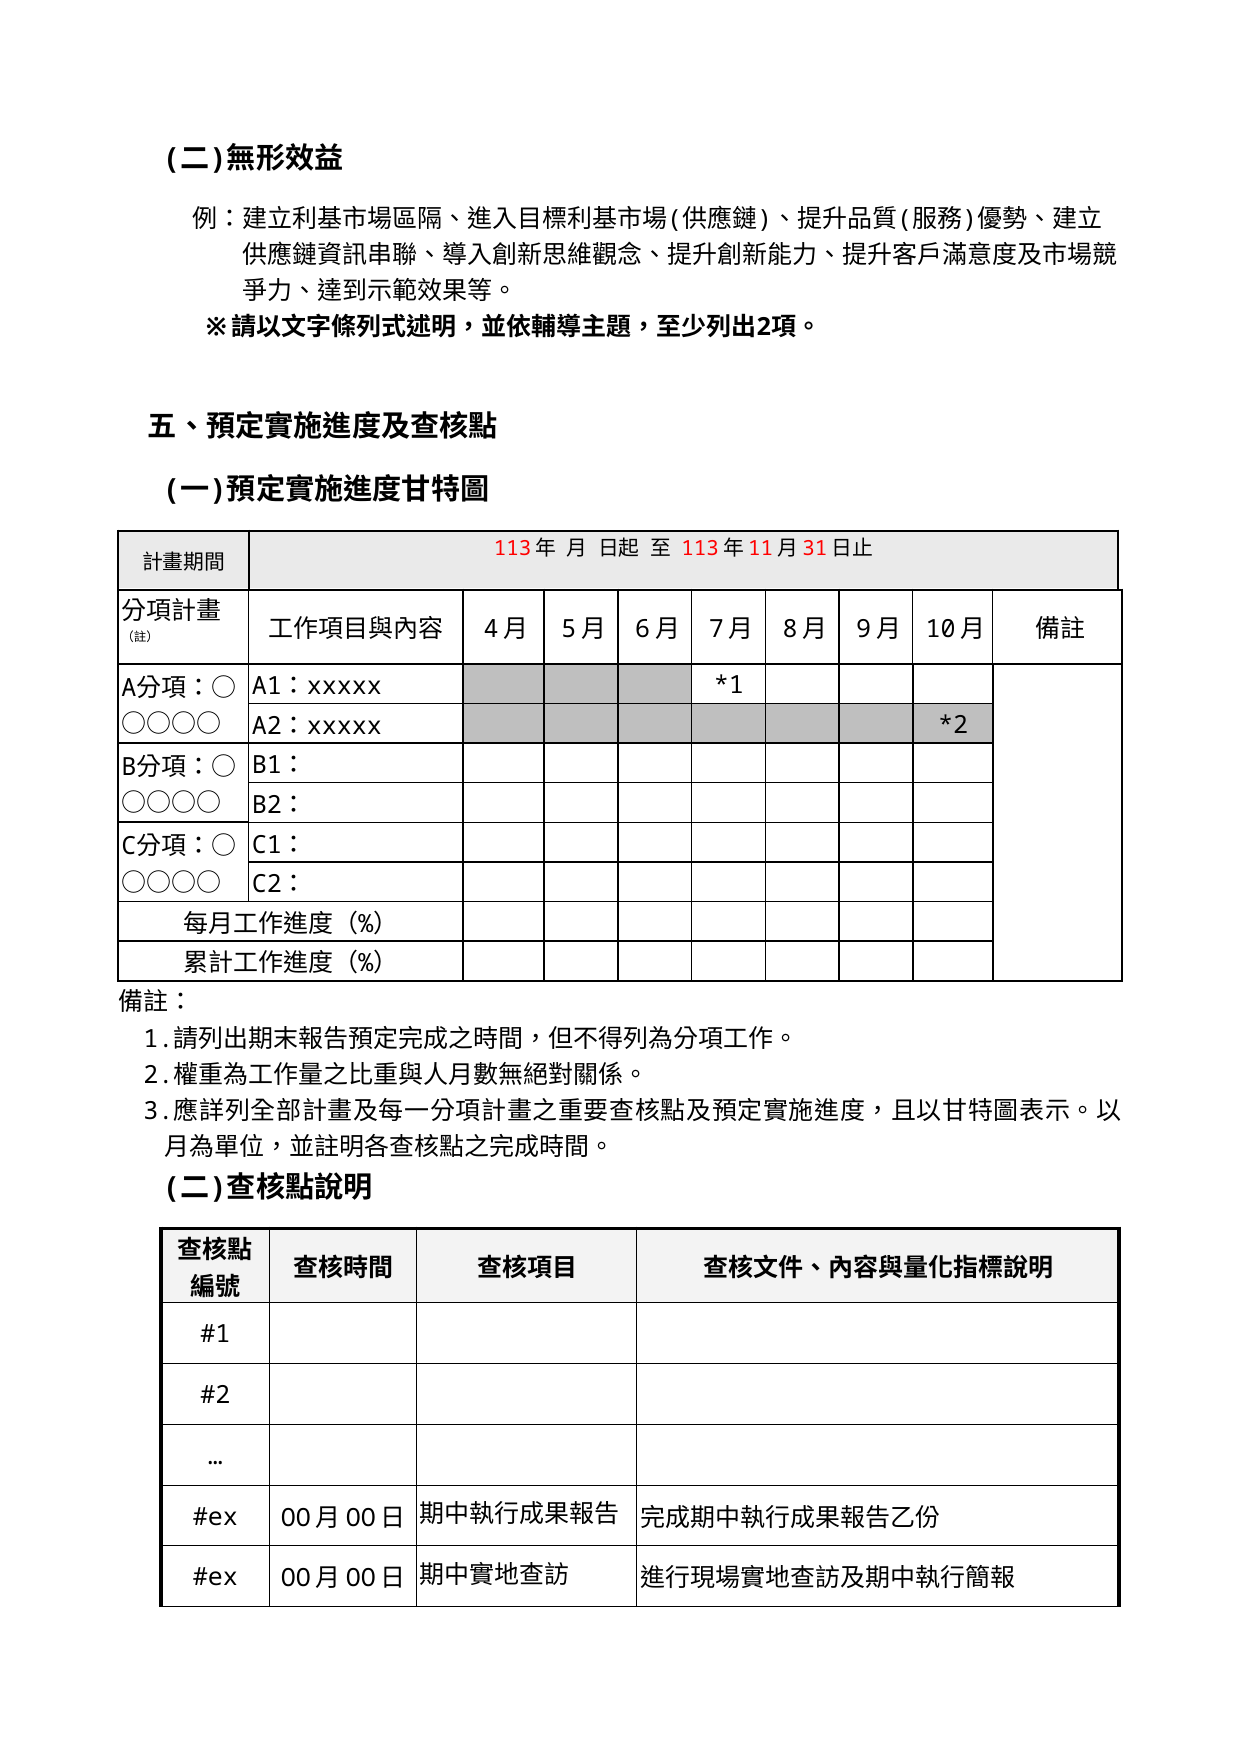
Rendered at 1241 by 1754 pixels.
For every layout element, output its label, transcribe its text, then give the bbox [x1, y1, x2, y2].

table_cell [994, 665, 1121, 980]
table_cell [692, 942, 765, 980]
table_cell 工作項目與內容 [249, 591, 462, 663]
table_cell C分項：○○○○○ [119, 823, 248, 901]
text (二)無形效益 [162, 134, 1122, 177]
table_cell [840, 744, 912, 782]
table_cell [914, 942, 992, 980]
table_cell 7月 [692, 591, 765, 663]
table_cell [270, 1425, 416, 1484]
table_cell #ex [163, 1486, 269, 1545]
table_cell [840, 783, 912, 821]
table_cell [766, 744, 838, 782]
table_cell B分項：○○○○○ [119, 744, 248, 821]
table_cell #2 [163, 1364, 269, 1424]
table_cell 5月 [545, 591, 617, 663]
table_cell [417, 1425, 636, 1484]
table_cell [545, 704, 617, 742]
table_cell C1： [249, 823, 462, 861]
table_cell [619, 823, 691, 861]
table_cell #1 [163, 1303, 269, 1363]
table_cell [619, 744, 691, 782]
table_cell OO月OO日 [270, 1546, 416, 1606]
table_cell 期中實地查訪 [417, 1546, 636, 1606]
table_cell [464, 823, 543, 861]
table_cell [766, 942, 838, 980]
table_cell [766, 863, 838, 901]
table_cell [619, 863, 691, 901]
table_cell [619, 902, 691, 940]
table_cell [692, 902, 765, 940]
table_cell B2： [249, 783, 462, 821]
table_cell [545, 783, 617, 821]
table_cell [545, 665, 617, 703]
table_cell #ex [163, 1546, 269, 1606]
table_cell [464, 744, 543, 782]
table_cell [545, 744, 617, 782]
table_cell *2 [914, 704, 992, 742]
table_cell [545, 863, 617, 901]
text 例：建立利基市場區隔、進入目標利基市場(供應鏈)、提升品質(服務)優勢、建立供應鏈資訊串聯、導入創新思維觀念、提升創新能力、提升客戶滿意度及市場競爭力、達到示範效果等。 [192, 198, 1122, 307]
table_cell [619, 783, 691, 821]
table_cell 每月工作進度（%） [119, 902, 462, 940]
table_cell [619, 942, 691, 980]
table_cell [545, 823, 617, 861]
table_cell [766, 823, 838, 861]
table_cell [637, 1364, 1117, 1424]
table_cell 4月 [464, 591, 543, 663]
text 3.應詳列全部計畫及每一分項計畫之重要查核點及預定實施進度，且以甘特圖表示。以月為單位，並註明各查核點之完成時間。 [143, 1091, 1122, 1163]
table_cell [619, 665, 691, 703]
text (一)預定實施進度甘特圖 [162, 466, 1122, 508]
table_cell [840, 665, 912, 703]
table_cell C2： [249, 863, 462, 901]
table_cell [619, 704, 691, 742]
table_cell 期中執行成果報告 [417, 1486, 636, 1545]
table_cell 9月 [840, 591, 912, 663]
table_cell [417, 1303, 636, 1363]
table_cell 8月 [766, 591, 838, 663]
table_cell [464, 942, 543, 980]
table_cell [766, 665, 838, 703]
table_header 查核項目 [417, 1230, 636, 1302]
table_cell [914, 823, 992, 861]
table_cell [914, 863, 992, 901]
table_cell [840, 942, 912, 980]
table_cell [840, 704, 912, 742]
table_cell 累計工作進度（%） [119, 942, 462, 980]
table_cell [545, 902, 617, 940]
table_cell [840, 902, 912, 940]
text 1.請列出期末報告預定完成之時間，但不得列為分項工作。 [143, 1018, 1122, 1054]
table_cell [464, 665, 543, 703]
table_header 計畫期間 [119, 532, 248, 588]
table_cell [692, 783, 765, 821]
table_cell [270, 1364, 416, 1424]
table_cell OO月OO日 [270, 1486, 416, 1545]
table_cell [417, 1364, 636, 1424]
text 備註： [118, 982, 1122, 1018]
table_cell [840, 863, 912, 901]
table_cell [464, 783, 543, 821]
table_cell 備註 [993, 591, 1121, 663]
text (二)查核點說明 [162, 1163, 1122, 1206]
table_header 113年 月 日起 至 113年11月31日止 [250, 532, 1117, 588]
table_cell A2：xxxxx [249, 704, 462, 742]
table_cell [692, 744, 765, 782]
table_cell 進行現場實地查訪及期中執行簡報 [637, 1546, 1117, 1606]
table_cell [914, 902, 992, 940]
table_cell 6月 [619, 591, 691, 663]
table_cell A分項：○○○○○ [119, 665, 248, 742]
table_cell [840, 823, 912, 861]
table_cell 分項計畫（註） [119, 591, 248, 663]
table_cell A1：xxxxx [249, 665, 462, 703]
table_cell B1： [249, 744, 462, 782]
table_cell [914, 783, 992, 821]
table_cell [464, 704, 543, 742]
table_header 查核點 編號 [163, 1230, 269, 1302]
table_cell 完成期中執行成果報告乙份 [637, 1486, 1117, 1545]
text ※請以文字條列式述明，並依輔導主題，至少列出2項。 [201, 307, 1122, 343]
table_cell [692, 863, 765, 901]
subtitle 五、預定實施進度及查核點 [148, 402, 1122, 445]
table_cell [766, 783, 838, 821]
table_cell [270, 1303, 416, 1363]
table_cell [637, 1425, 1117, 1484]
table_header 查核時間 [270, 1230, 416, 1302]
table_cell … [163, 1425, 269, 1484]
table_cell [914, 665, 992, 703]
table_cell [545, 942, 617, 980]
table_cell [637, 1303, 1117, 1363]
table_cell [766, 902, 838, 940]
table_cell [692, 704, 765, 742]
table_cell *1 [692, 665, 765, 703]
table_cell [914, 744, 992, 782]
table_cell [766, 704, 838, 742]
text 2.權重為工作量之比重與人月數無絕對關係。 [143, 1054, 1122, 1091]
table_cell [464, 863, 543, 901]
table_header 查核文件、內容與量化指標說明 [637, 1230, 1117, 1302]
table_cell [464, 902, 543, 940]
table_cell 10月 [913, 591, 992, 663]
table_cell [692, 823, 765, 861]
